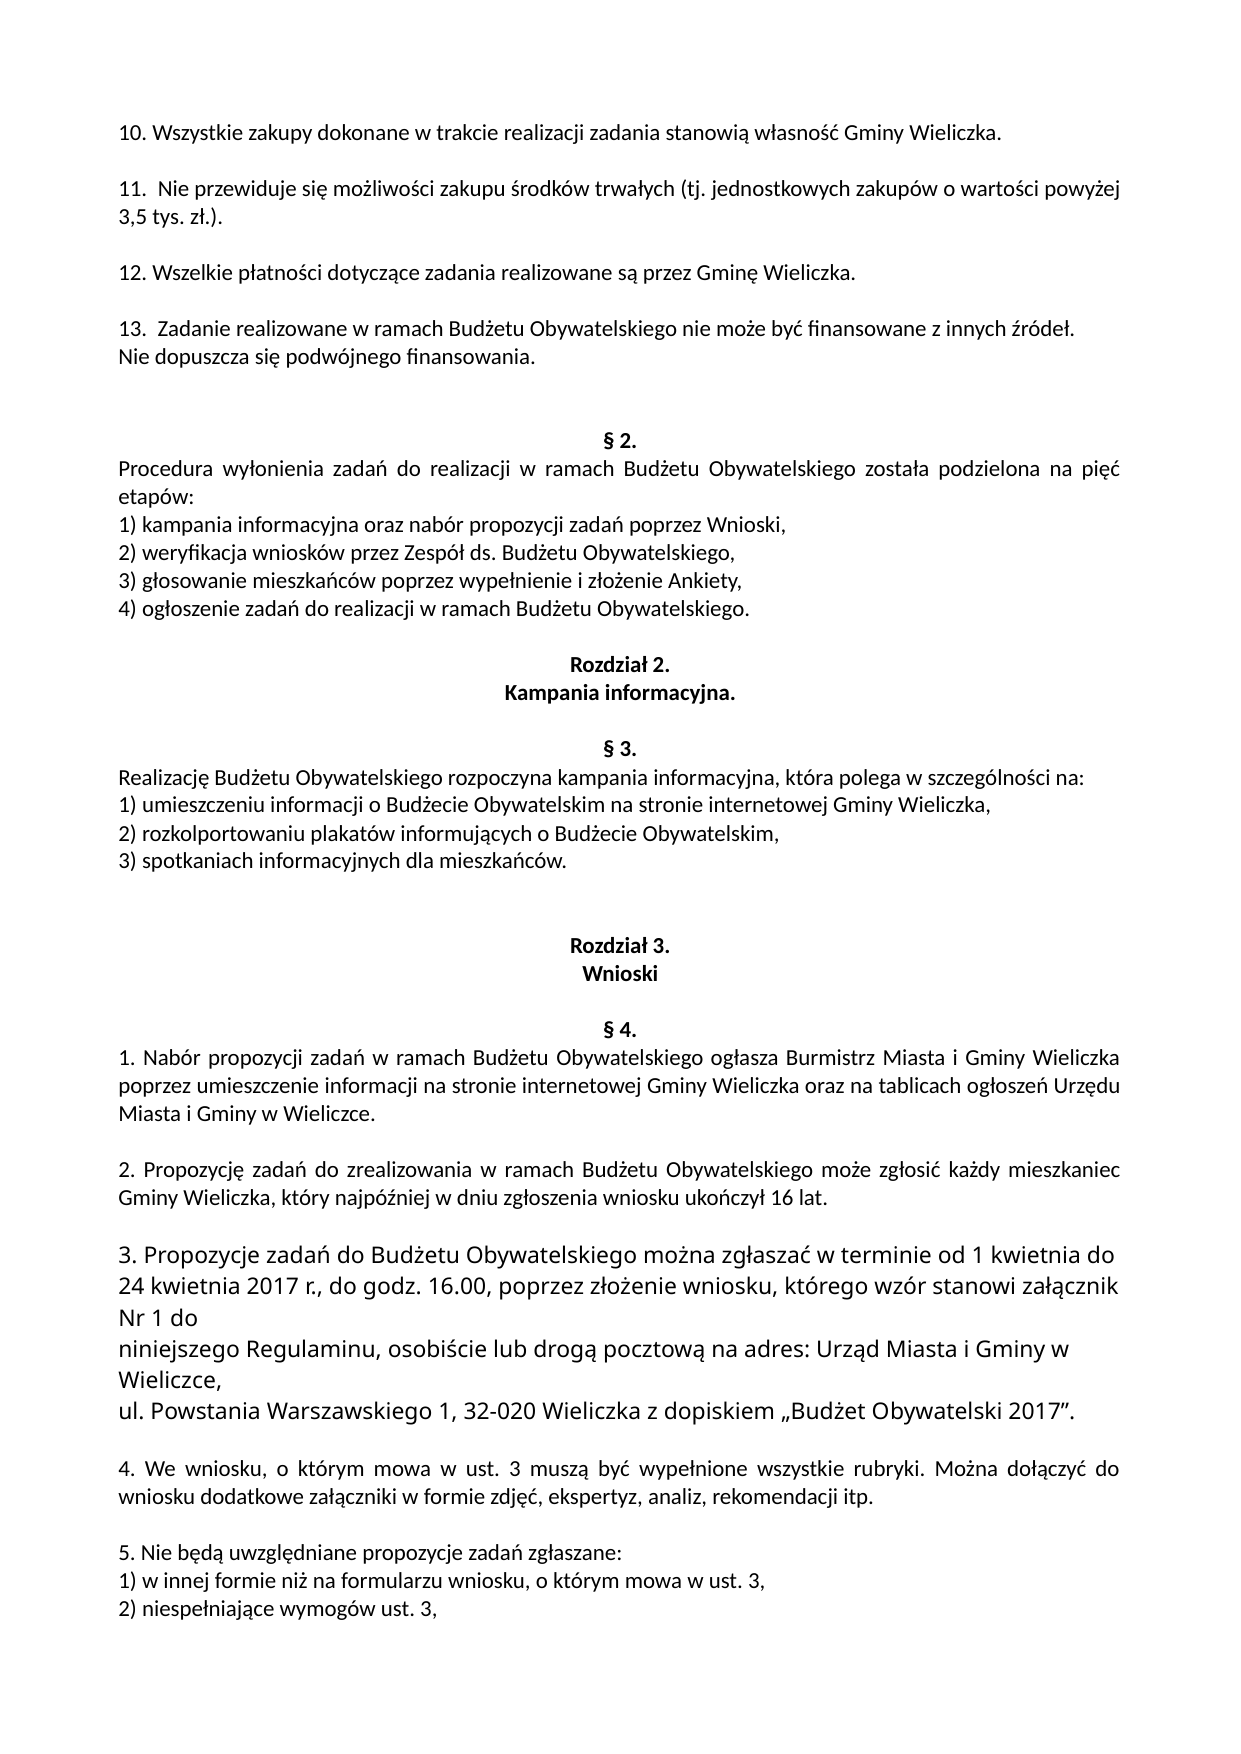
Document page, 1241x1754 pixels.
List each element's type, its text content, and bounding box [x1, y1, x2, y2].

text 11. Nie przewiduje się możliwości zakupu środków trwałych (tj. jednostkowych zakupów o wartości powyżej 3,5 tys. zł.). [118, 174, 1122, 230]
text 24 kwietnia 2017 r., do godz. 16.00, poprzez złożenie wniosku, którego wzór stanowi załącznik Nr 1 do [118, 1270, 1122, 1333]
text 3. Propozycje zadań do Budżetu Obywatelskiego można zgłaszać w terminie od 1 kwietnia do [118, 1239, 1122, 1270]
text 2) niespełniające wymogów ust. 3, [118, 1594, 1122, 1623]
text § 4. [118, 1015, 1122, 1043]
text Nie dopuszcza się podwójnego finansowania. [118, 342, 1122, 370]
text 1) kampania informacyjna oraz nabór propozycji zadań poprzez Wnioski, [118, 510, 1122, 538]
text 3) spotkaniach informacyjnych dla mieszkańców. [118, 847, 1122, 875]
text Rozdział 2. [118, 651, 1122, 678]
text 1) umieszczeniu informacji o Budżecie Obywatelskim na stronie internetowej Gminy Wieliczka, [118, 791, 1122, 819]
text § 2. [118, 426, 1122, 454]
text Wnioski [118, 959, 1122, 987]
text 12. Wszelkie płatności dotyczące zadania realizowane są przez Gminę Wieliczka. [118, 258, 1122, 286]
text § 3. [118, 734, 1122, 763]
text 2. Propozycję zadań do zrealizowania w ramach Budżetu Obywatelskiego może zgłosić każdy mieszkaniec Gminy Wieliczka, który najpóźniej w dniu zgłoszenia wniosku ukończył 16 lat. [118, 1155, 1122, 1211]
text 2) weryfikacja wniosków przez Zespół ds. Budżetu Obywatelskiego, [118, 538, 1122, 566]
text 13. Zadanie realizowane w ramach Budżetu Obywatelskiego nie może być finansowane z innych źródeł. [118, 314, 1122, 342]
text Realizację Budżetu Obywatelskiego rozpoczyna kampania informacyjna, która polega w szczególności na: [118, 763, 1122, 791]
text 10. Wszystkie zakupy dokonane w trakcie realizacji zadania stanowią własność Gminy Wieliczka. [118, 118, 1122, 146]
text 5. Nie będą uwzględniane propozycje zadań zgłaszane: [118, 1538, 1122, 1567]
text 4) ogłoszenie zadań do realizacji w ramach Budżetu Obywatelskiego. [118, 594, 1122, 622]
text 3) głosowanie mieszkańców poprzez wypełnienie i złożenie Ankiety, [118, 566, 1122, 594]
text 4. We wniosku, o którym mowa w ust. 3 muszą być wypełnione wszystkie rubryki. Można dołączyć do wniosku dodatkowe załączniki w formie zdjęć, ekspertyz, analiz, rekomendacji itp. [118, 1454, 1122, 1511]
text Rozdział 3. [118, 931, 1122, 959]
text ul. Powstania Warszawskiego 1, 32-020 Wieliczka z dopiskiem „Budżet Obywatelski 2017”. [118, 1395, 1122, 1426]
text Kampania informacyjna. [118, 678, 1122, 707]
text 2) rozkolportowaniu plakatów informujących o Budżecie Obywatelskim, [118, 819, 1122, 847]
text 1) w innej formie niż na formularzu wniosku, o którym mowa w ust. 3, [118, 1567, 1122, 1594]
text niniejszego Regulaminu, osobiście lub drogą pocztową na adres: Urząd Miasta i Gminy w Wieliczce, [118, 1333, 1122, 1395]
text 1. Nabór propozycji zadań w ramach Budżetu Obywatelskiego ogłasza Burmistrz Miasta i Gminy Wieliczka poprzez umieszczenie informacji na stronie internetowej Gminy Wieliczka oraz na tablicach ogłoszeń Urzędu Miasta i Gminy w Wieliczce. [118, 1043, 1122, 1127]
text Procedura wyłonienia zadań do realizacji w ramach Budżetu Obywatelskiego została podzielona na pięć etapów: [118, 454, 1122, 510]
